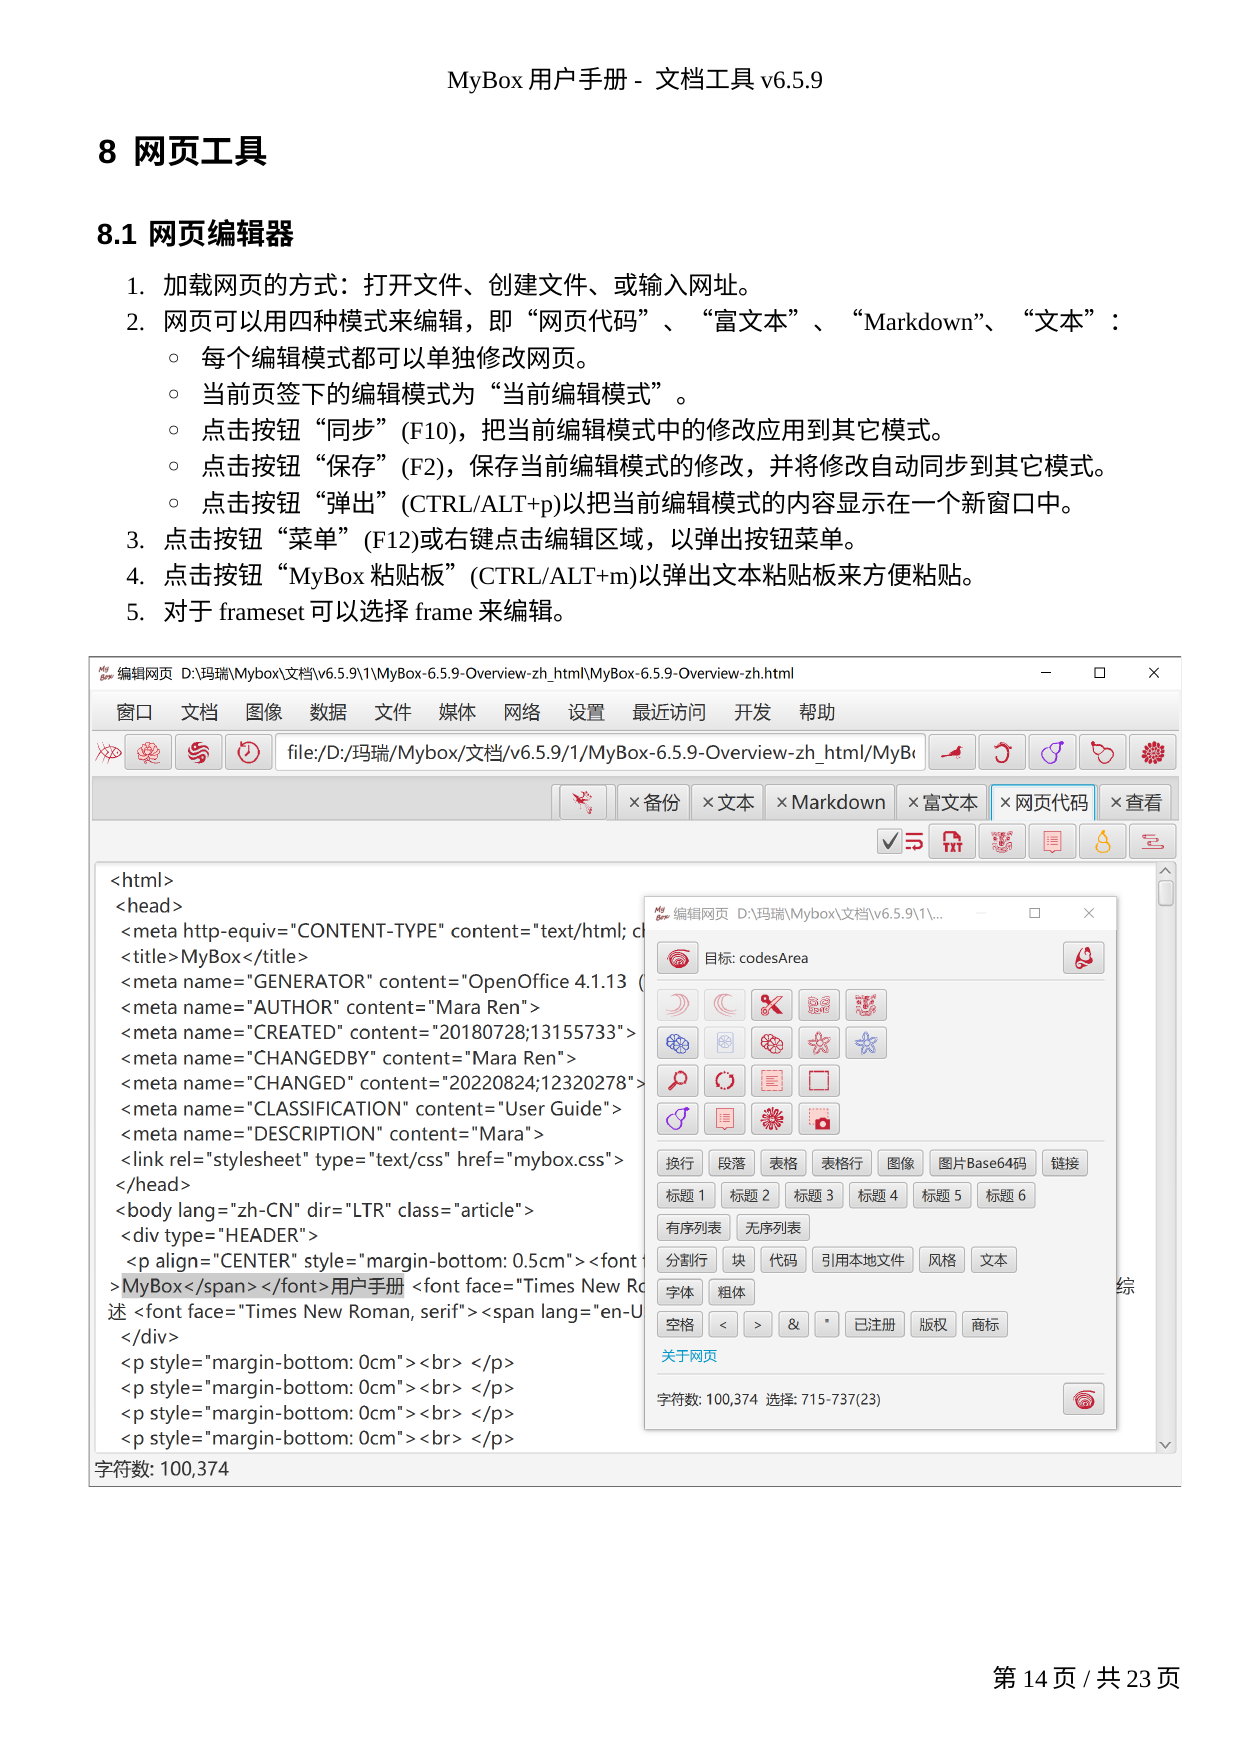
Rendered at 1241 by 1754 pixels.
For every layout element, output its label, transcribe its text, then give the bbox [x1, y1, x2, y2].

list 加载网页的方式：打开文件、创建文件、或输入网址。 [126, 266, 1181, 302]
list 当前页签下的编辑模式为“当前编辑模式”。 [163, 374, 1181, 411]
subtitle 网页编辑器 [88, 211, 1181, 253]
list 对于frameset可以选择frame来编辑。 [126, 592, 1181, 628]
subtitle 网页工具 [88, 125, 1181, 173]
list 点击按钮“菜单”(F12)或右键点击编辑区域，以弹出按钮菜单。 [126, 519, 1181, 556]
list 点击按钮“同步”(F10)，把当前编辑模式中的修改应用到其它模式。 [163, 411, 1181, 447]
list 点击按钮“保存”(F2)，保存当前编辑模式的修改，并将修改自动同步到其它模式。 [163, 447, 1181, 483]
list 点击按钮“MyBox粘贴板”(CTRL/ALT+m)以弹出文本粘贴板来方便粘贴。 [126, 556, 1181, 592]
list 每个编辑模式都可以单独修改网页。 [163, 338, 1181, 374]
list 网页可以用四种模式来编辑，即“网页代码”、“富文本”、“Markdown”、“文本”： [126, 302, 1181, 338]
list 点击按钮“弹出”(CTRL/ALT+p)以把当前编辑模式的内容显示在一个新窗口中。 [163, 483, 1181, 519]
picture [88, 656, 1182, 1487]
